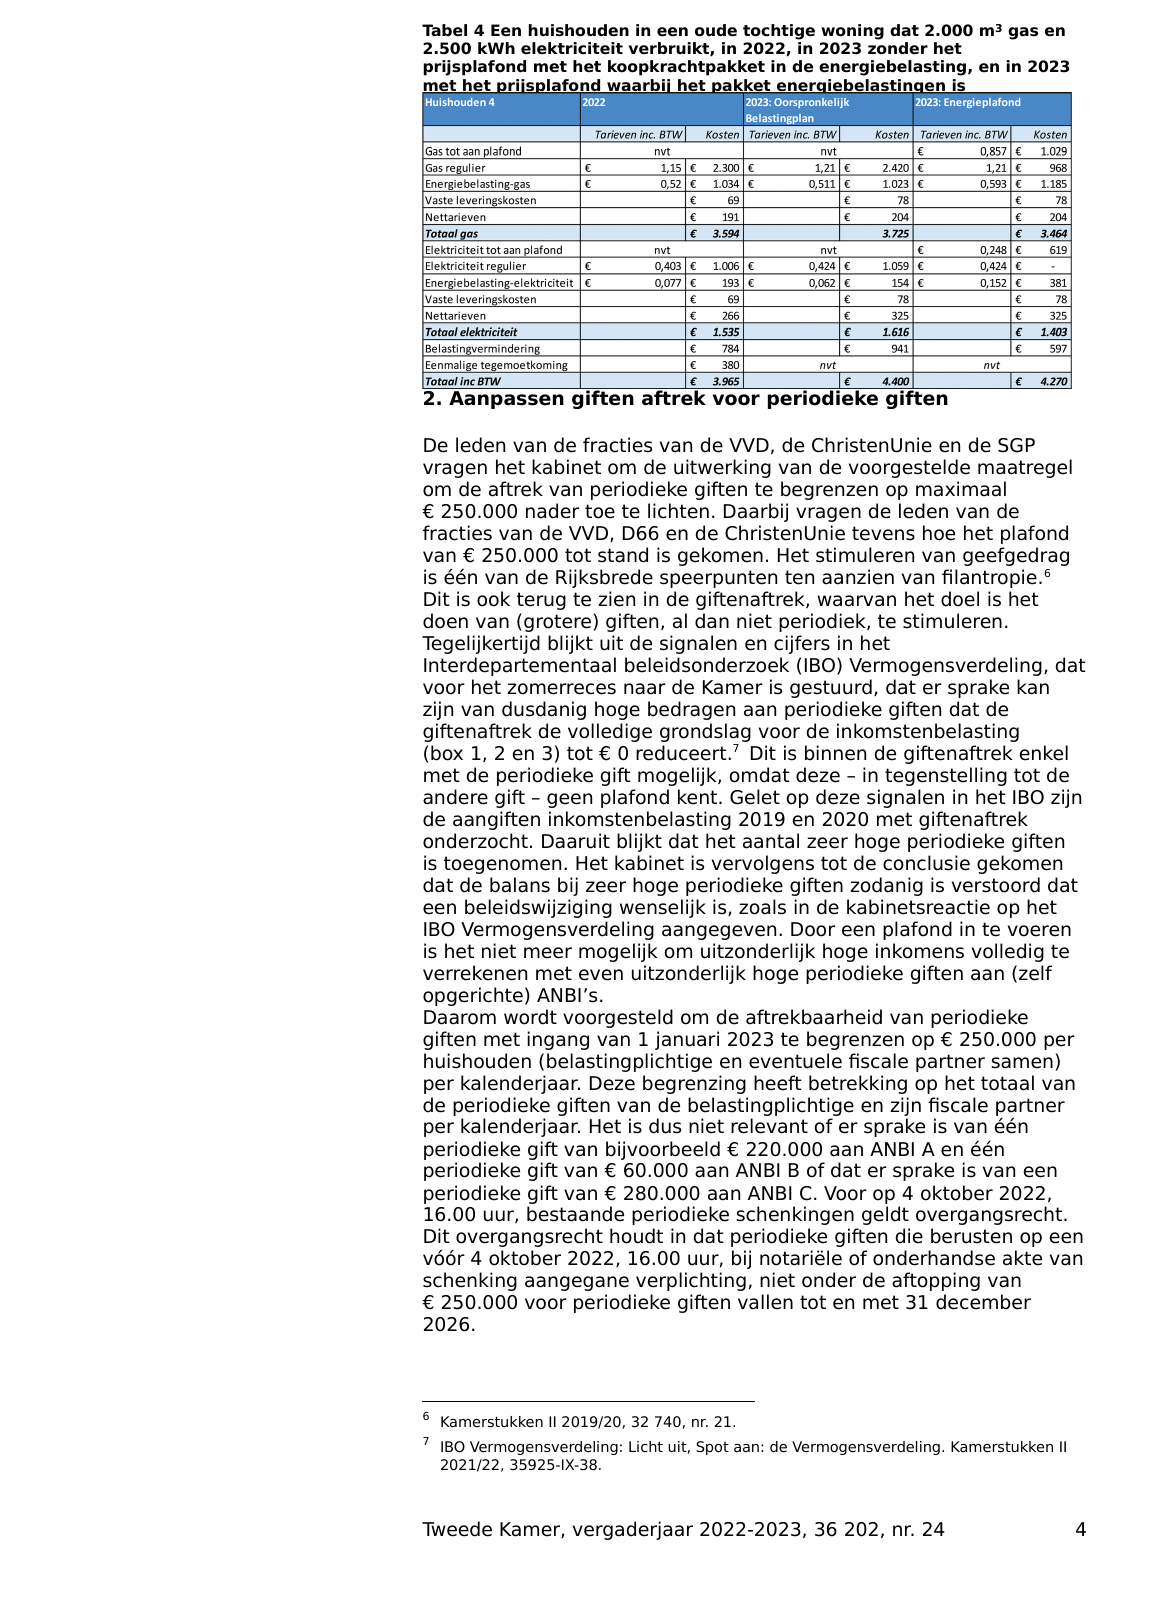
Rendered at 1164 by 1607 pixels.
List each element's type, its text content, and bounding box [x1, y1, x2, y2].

picture [422, 92, 1072, 389]
text IBO Vermogensverdeling: Licht uit, Spot aan: de Vermogensverdeling. Kamerstukken II 2021/22, 35925-IX-38. [422, 1435, 1087, 1474]
subtitle 2. Aanpassen giften aftrek voor periodieke giften [422, 145, 1087, 410]
text Daarom wordt voorgesteld om de aftrekbaarheid van periodieke giften met ingang van 1 januari 2023 te begrenzen op € 250.000 per huishouden (belastingplichtige en eventuele fiscale partner samen) per kalenderjaar. Deze begrenzing heeft betrekking op het totaal van de periodieke giften van de belastingplichtige en zijn fiscale partner per kalenderjaar. Het is dus niet relevant of er sprake is van één periodieke gift van bijvoorbeeld € 220.000 aan ANBI A en één periodieke gift van € 60.000 aan ANBI B of dat er sprake is van een periodieke gift van € 280.000 aan ANBI C. Voor op 4 oktober 2022, 16.00 uur, bestaande periodieke schenkingen geldt overgangsrecht. Dit overgangsrecht houdt in dat periodieke giften die berusten op een vóór 4 oktober 2022, 16.00 uur, bij notariële of onderhandse akte van schenking aangegane verplichting, niet onder de aftopping van € 250.000 voor periodieke giften vallen tot en met 31 december 2026. [422, 1007, 1087, 1336]
text De leden van de fracties van de VVD, de ChristenUnie en de SGP vragen het kabinet om de uitwerking van de voorgestelde maatregel om de aftrek van periodieke giften te begrenzen op maximaal € 250.000 nader toe te lichten. Daarbij vragen de leden van de fracties van de VVD, D66 en de ChristenUnie tevens hoe het plafond van € 250.000 tot stand is gekomen. Het stimuleren van geefgedrag is één van de Rijksbrede speerpunten ten aanzien van filantropie. Dit is ook terug te zien in de giftenaftrek, waarvan het doel is het doen van (grotere) giften, al dan niet periodiek, te stimuleren. Tegelijkertijd blijkt uit de signalen en cijfers in het Interdepartementaal beleidsonderzoek (IBO) Vermogensverdeling, dat voor het zomerreces naar de Kamer is gestuurd, dat er sprake kan zijn van dusdanig hoge bedragen aan periodieke giften dat de giftenaftrek de volledige grondslag voor de inkomstenbelasting (box 1, 2 en 3) tot € 0 reduceert. Dit is binnen de giftenaftrek enkel met de periodieke gift mogelijk, omdat deze – in tegenstelling tot de andere gift – geen plafond kent. Gelet op deze signalen in het IBO zijn de aangiften inkomstenbelasting 2019 en 2020 met giftenaftrek onderzocht. Daaruit blijkt dat het aantal zeer hoge periodieke giften is toegenomen. Het kabinet is vervolgens tot de conclusie gekomen dat de balans bij zeer hoge periodieke giften zodanig is verstoord dat een beleidswijziging wenselijk is, zoals in de kabinetsreactie op het IBO Vermogensverdeling aangegeven. Door een plafond in te voeren is het niet meer mogelijk om uitzonderlijk hoge inkomens volledig te verrekenen met even uitzonderlijk hoge periodieke giften aan (zelf opgerichte) ANBI’s. [422, 435, 1087, 1007]
text Kamerstukken II 2019/20, 32 740, nr. 21. [422, 1410, 1087, 1432]
text Tabel 4 Een huishouden in een oude tochtige woning dat 2.000 m3 gas en 2.500 kWh elektriciteit verbruikt, in 2022, in 2023 zonder het prijsplafond met het koopkrachtpakket in de energiebelasting, en in 2023 met het prijsplafond waarbij het pakket energiebelastingen is teruggedraaid [422, 22, 1072, 92]
